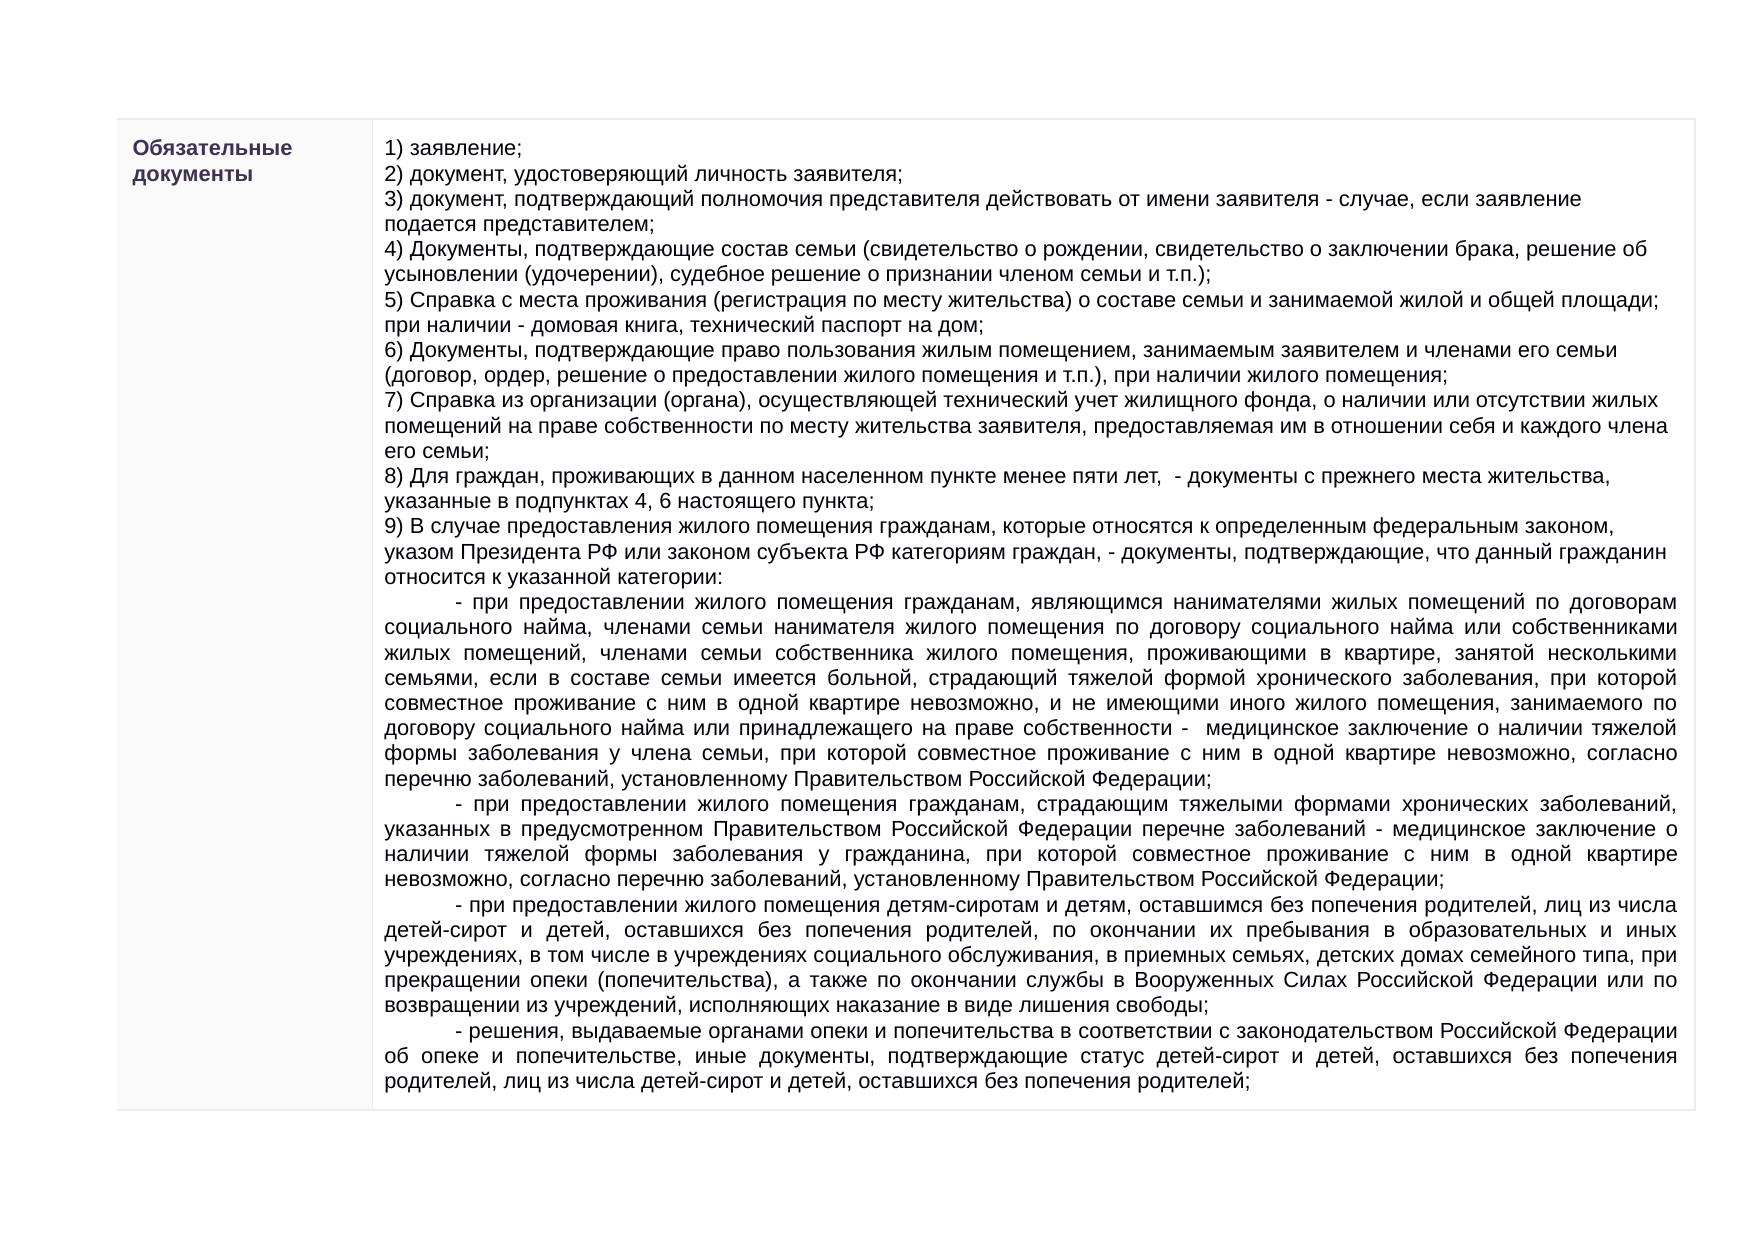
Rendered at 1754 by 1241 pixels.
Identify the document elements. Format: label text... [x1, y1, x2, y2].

table_cell Обязательные документы [117, 120, 372, 1109]
table_cell 1) заявление; 2) документ, удостоверяющий личность заявителя; 3) документ, подтверждающий полномочия представителя действовать от имени заявителя - случае, если заявление подается представителем; 4) Документы, подтверждающие состав семьи (свидетельство о рождении, свидетельство о заключении брака, решение об усыновлении (удочерении), судебное решение о признании членом семьи и т.п.); 5) Справка с места проживания (регистрация по месту жительства) о составе семьи и занимаемой жилой и общей площади; при наличии - домовая книга, технический паспорт на дом; 6) Документы, подтверждающие право пользования жилым помещением, занимаемым заявителем и членами его семьи (договор, ордер, решение о предоставлении жилого помещения и т.п.), при наличии жилого помещения; 7) Справка из организации (органа), осуществляющей технический учет жилищного фонда, о наличии или отсутствии жилых помещений на праве собственности по месту жительства заявителя, предоставляемая им в отношении себя и каждого члена его семьи; 8) Для граждан, проживающих в данном населенном пункте менее пяти лет, - документы с прежнего места жительства, указанные в подпунктах 4, 6 настоящего пункта; 9) В случае предоставления жилого помещения гражданам, которые относятся к определенным федеральным законом, указом Президента РФ или законом субъекта РФ категориям граждан, - документы, подтверждающие, что данный гражданин относится к указанной категории: - при предоставлении жилого помещения гражданам, являющимся нанимателями жилых помещений по договорам социального найма, членами семьи нанимателя жилого помещения по договору социального найма или собственниками жилых помещений, членами семьи собственника жилого помещения, проживающими в квартире, занятой несколькими семьями, если в составе семьи имеется больной, страдающий тяжелой формой хронического заболевания, при которой совместное проживание с ним в одной квартире невозможно, и не имеющими иного жилого помещения, занимаемого по договору социального найма или принадлежащего на праве собственности - медицинское заключение о наличии тяжелой формы заболевания у члена семьи, при которой совместное проживание с ним в одной квартире невозможно, согласно перечню заболеваний, установленному Правительством Российской Федерации; - при предоставлении жилого помещения гражданам, страдающим тяжелыми формами хронических заболеваний, указанных в предусмотренном Правительством Российской Федерации перечне заболеваний - медицинское заключение о наличии тяжелой формы заболевания у гражданина, при которой совместное проживание с ним в одной квартире невозможно, согласно перечню заболеваний, установленному Правительством Российской Федерации; - при предоставлении жилого помещения детям-сиротам и детям, оставшимся без попечения родителей, лиц из числа детей-сирот и детей, оставшихся без попечения родителей, по окончании их пребывания в образовательных и иных учреждениях, в том числе в учреждениях социального обслуживания, в приемных семьях, детских домах семейного типа, при прекращении опеки (попечительства), а также по окончании службы в Вооруженных Силах Российской Федерации или по возвращении из учреждений, исполняющих наказание в виде лишения свободы; - решения, выдаваемые органами опеки и попечительства в соответствии с законодательством Российской Федерации об опеке и попечительстве, иные документы, подтверждающие статус детей-сирот и детей, оставшихся без попечения родителей, лиц из числа детей-сирот и детей, оставшихся без попечения родителей; [373, 120, 1694, 1109]
